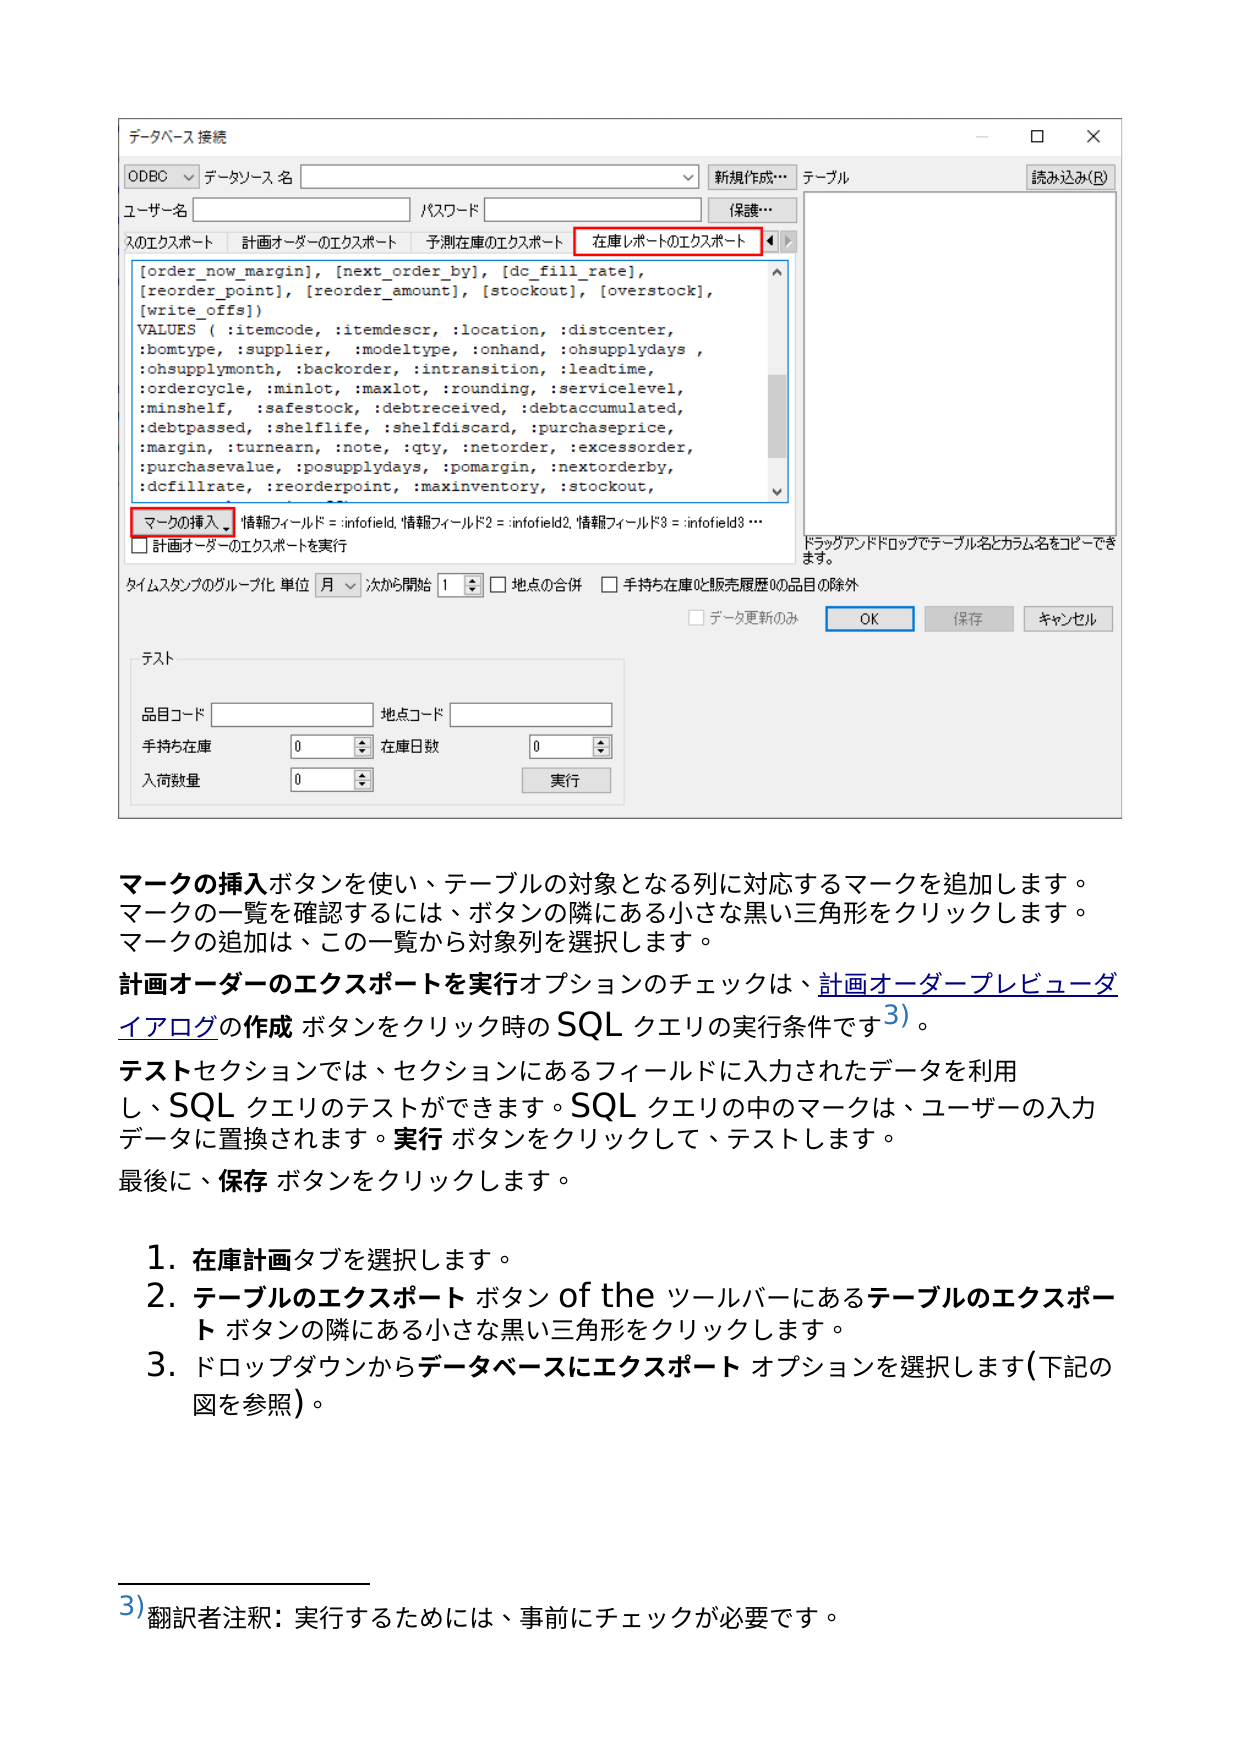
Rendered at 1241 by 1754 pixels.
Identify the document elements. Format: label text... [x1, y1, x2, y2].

list テーブルのエクスポート ボタン of the ツールバーにあるテーブルのエクスポート ボタンの隣にある小さな黒い三角形をクリックします。 [177, 1277, 1122, 1345]
text マークの挿入ボタンを使い、テーブルの対象となる列に対応するマークを追加します。マークの一覧を確認するには、ボタンの隣にある小さな黒い三角形をクリックします。マークの追加は、この一覧から対象列を選択します。 [118, 870, 1122, 958]
picture [118, 118, 1123, 819]
text 最後に、保存 ボタンをクリックします。 [118, 1167, 1122, 1196]
list 在庫計画タブを選択します。 [177, 1238, 1122, 1277]
list ドロップダウンからデータベースにエクスポート オプションを選択します(下記の図を参照)。 [177, 1345, 1122, 1423]
text テストセクションでは、セクションにあるフィールドに入力されたデータを利用し、SQL クエリのテストができます。SQL クエリの中のマークは、ユーザーの入力データに置換されます。実行 ボタンをクリックして、テストします。 [118, 1057, 1122, 1154]
text 計画オーダーのエクスポートを実行オプションのチェックは、計画オーダープレビューダイアログの作成 ボタンをクリック時のSQL クエリの実行条件です。 [118, 970, 1122, 1045]
text 翻訳者注釈: 実行するためには、事前にチェックが必要です。 [118, 1590, 1122, 1636]
